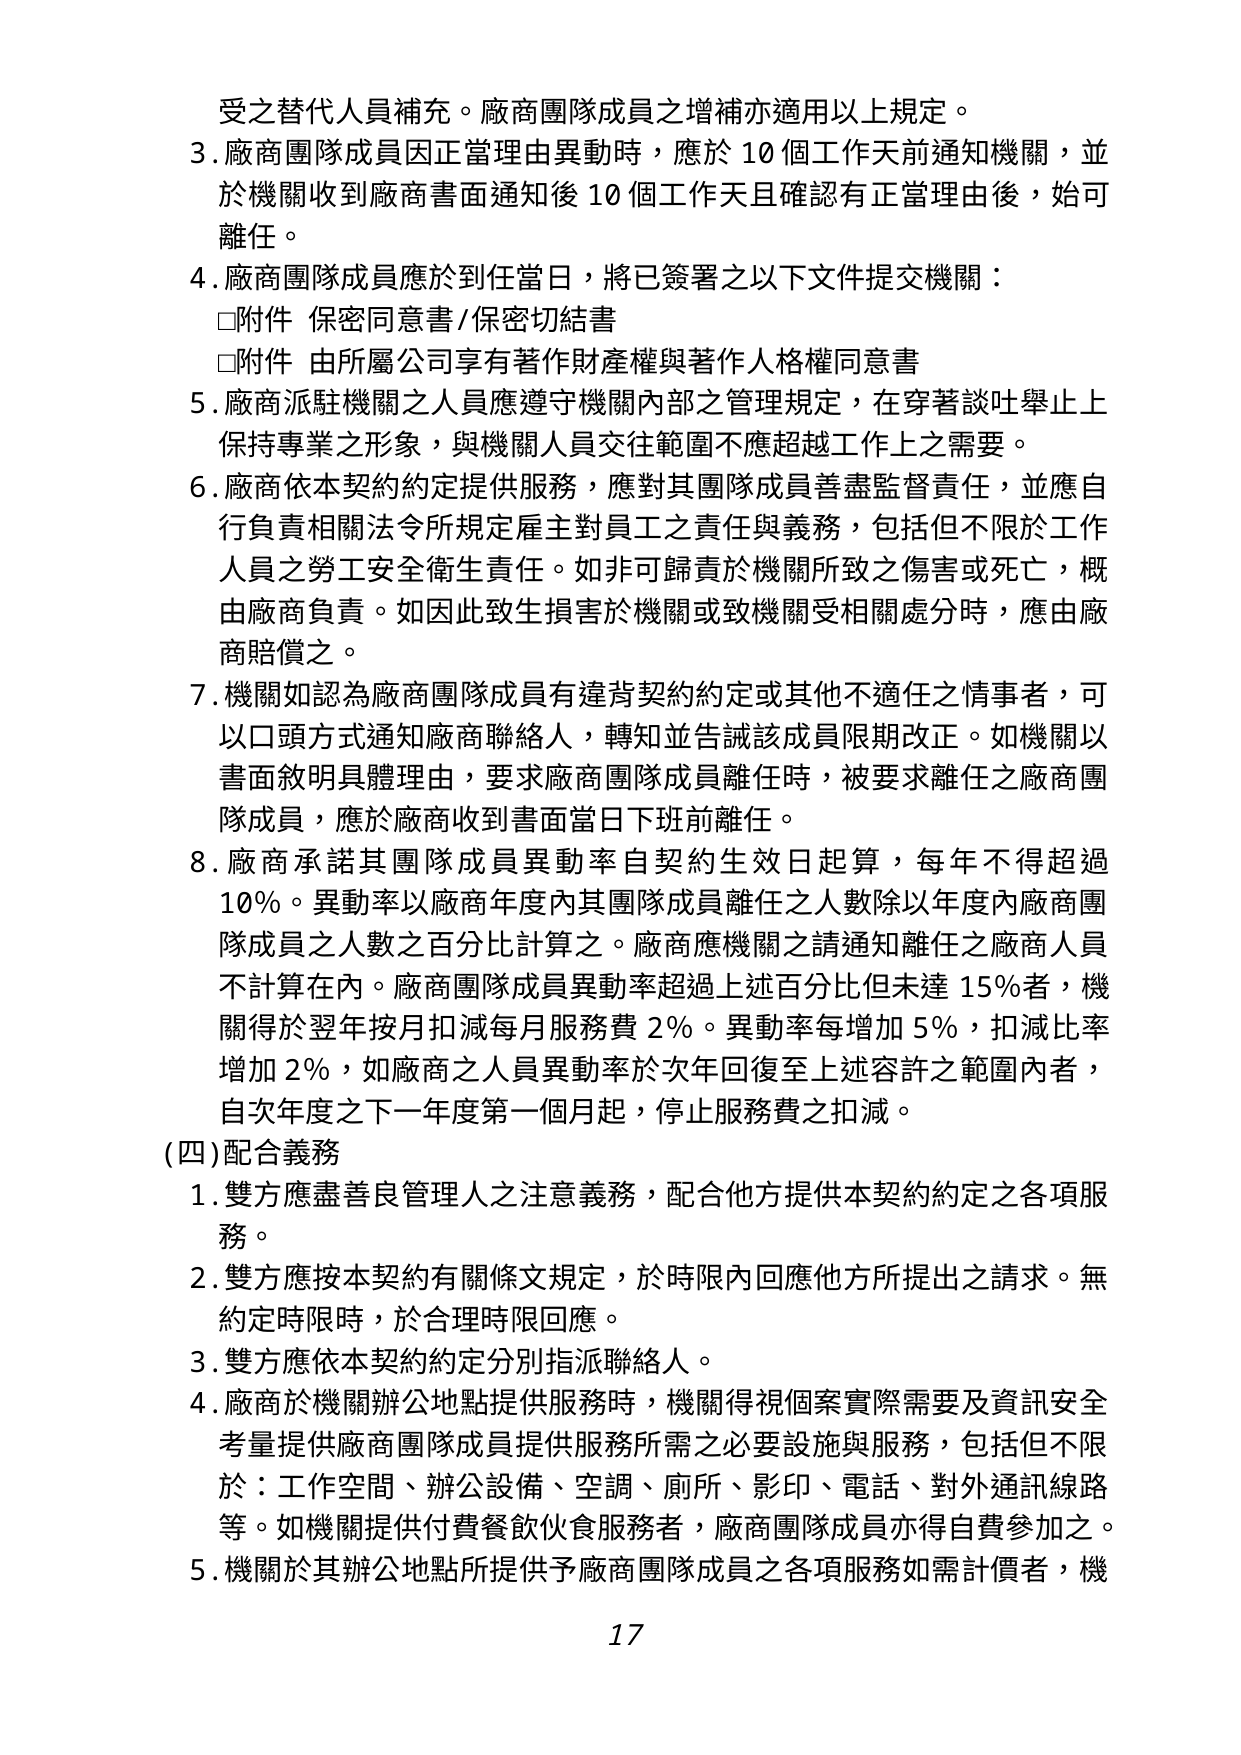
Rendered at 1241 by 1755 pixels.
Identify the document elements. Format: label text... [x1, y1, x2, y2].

text □附件 由所屬公司享有著作財產權與著作人格權同意書 [218, 339, 1110, 380]
text 7.機關如認為廠商團隊成員有違背契約約定或其他不適任之情事者，可以口頭方式通知廠商聯絡人，轉知並告誡該成員限期改正。如機關以書面敘明具體理由，要求廠商團隊成員離任時，被要求離任之廠商團隊成員，應於廠商收到書面當日下班前離任。 [189, 672, 1110, 839]
text 1.雙方應盡善良管理人之注意義務，配合他方提供本契約約定之各項服務。 [189, 1172, 1110, 1255]
text 4.廠商團隊成員應於到任當日，將已簽署之以下文件提交機關： [189, 255, 1110, 297]
text 8.廠商承諾其團隊成員異動率自契約生效日起算，每年不得超過10％。異動率以廠商年度內其團隊成員離任之人數除以年度內廠商團隊成員之人數之百分比計算之。廠商應機關之請通知離任之廠商人員不計算在內。廠商團隊成員異動率超過上述百分比但未達15％者，機關得於翌年按月扣減每月服務費2％。異動率每增加5％，扣減比率增加2％，如廠商之人員異動率於次年回復至上述容許之範圍內者，自次年度之下一年度第一個月起，停止服務費之扣減。 [189, 839, 1110, 1130]
text □附件 保密同意書/保密切結書 [218, 297, 1110, 339]
text (四)配合義務 [159, 1130, 1110, 1172]
text 3.雙方應依本契約約定分別指派聯絡人。 [189, 1339, 1110, 1380]
text 2.雙方應按本契約有關條文規定，於時限內回應他方所提出之請求。無約定時限時，於合理時限回應。 [189, 1255, 1110, 1339]
text 4.廠商於機關辦公地點提供服務時，機關得視個案實際需要及資訊安全考量提供廠商團隊成員提供服務所需之必要設施與服務，包括但不限於：工作空間、辦公設備、空調、廁所、影印、電話、對外通訊線路等。如機關提供付費餐飲伙食服務者，廠商團隊成員亦得自費參加之。 [189, 1380, 1110, 1547]
text 5.廠商派駐機關之人員應遵守機關內部之管理規定，在穿著談吐舉止上保持專業之形象，與機關人員交往範圍不應超越工作上之需要。 [189, 380, 1110, 464]
text 6.廠商依本契約約定提供服務，應對其團隊成員善盡監督責任，並應自行負責相關法令所規定雇主對員工之責任與義務，包括但不限於工作人員之勞工安全衛生責任。如非可歸責於機關所致之傷害或死亡，概由廠商負責。如因此致生損害於機關或致機關受相關處分時，應由廠商賠償之。 [189, 464, 1110, 672]
text 5.機關於其辦公地點所提供予廠商團隊成員之各項服務如需計價者，機 [189, 1547, 1110, 1589]
text 3.廠商團隊成員因正當理由異動時，應於10個工作天前通知機關，並於機關收到廠商書面通知後10個工作天且確認有正當理由後，始可離任。 [189, 130, 1110, 255]
text 受之替代人員補充。廠商團隊成員之增補亦適用以上規定。 [189, 89, 1110, 130]
